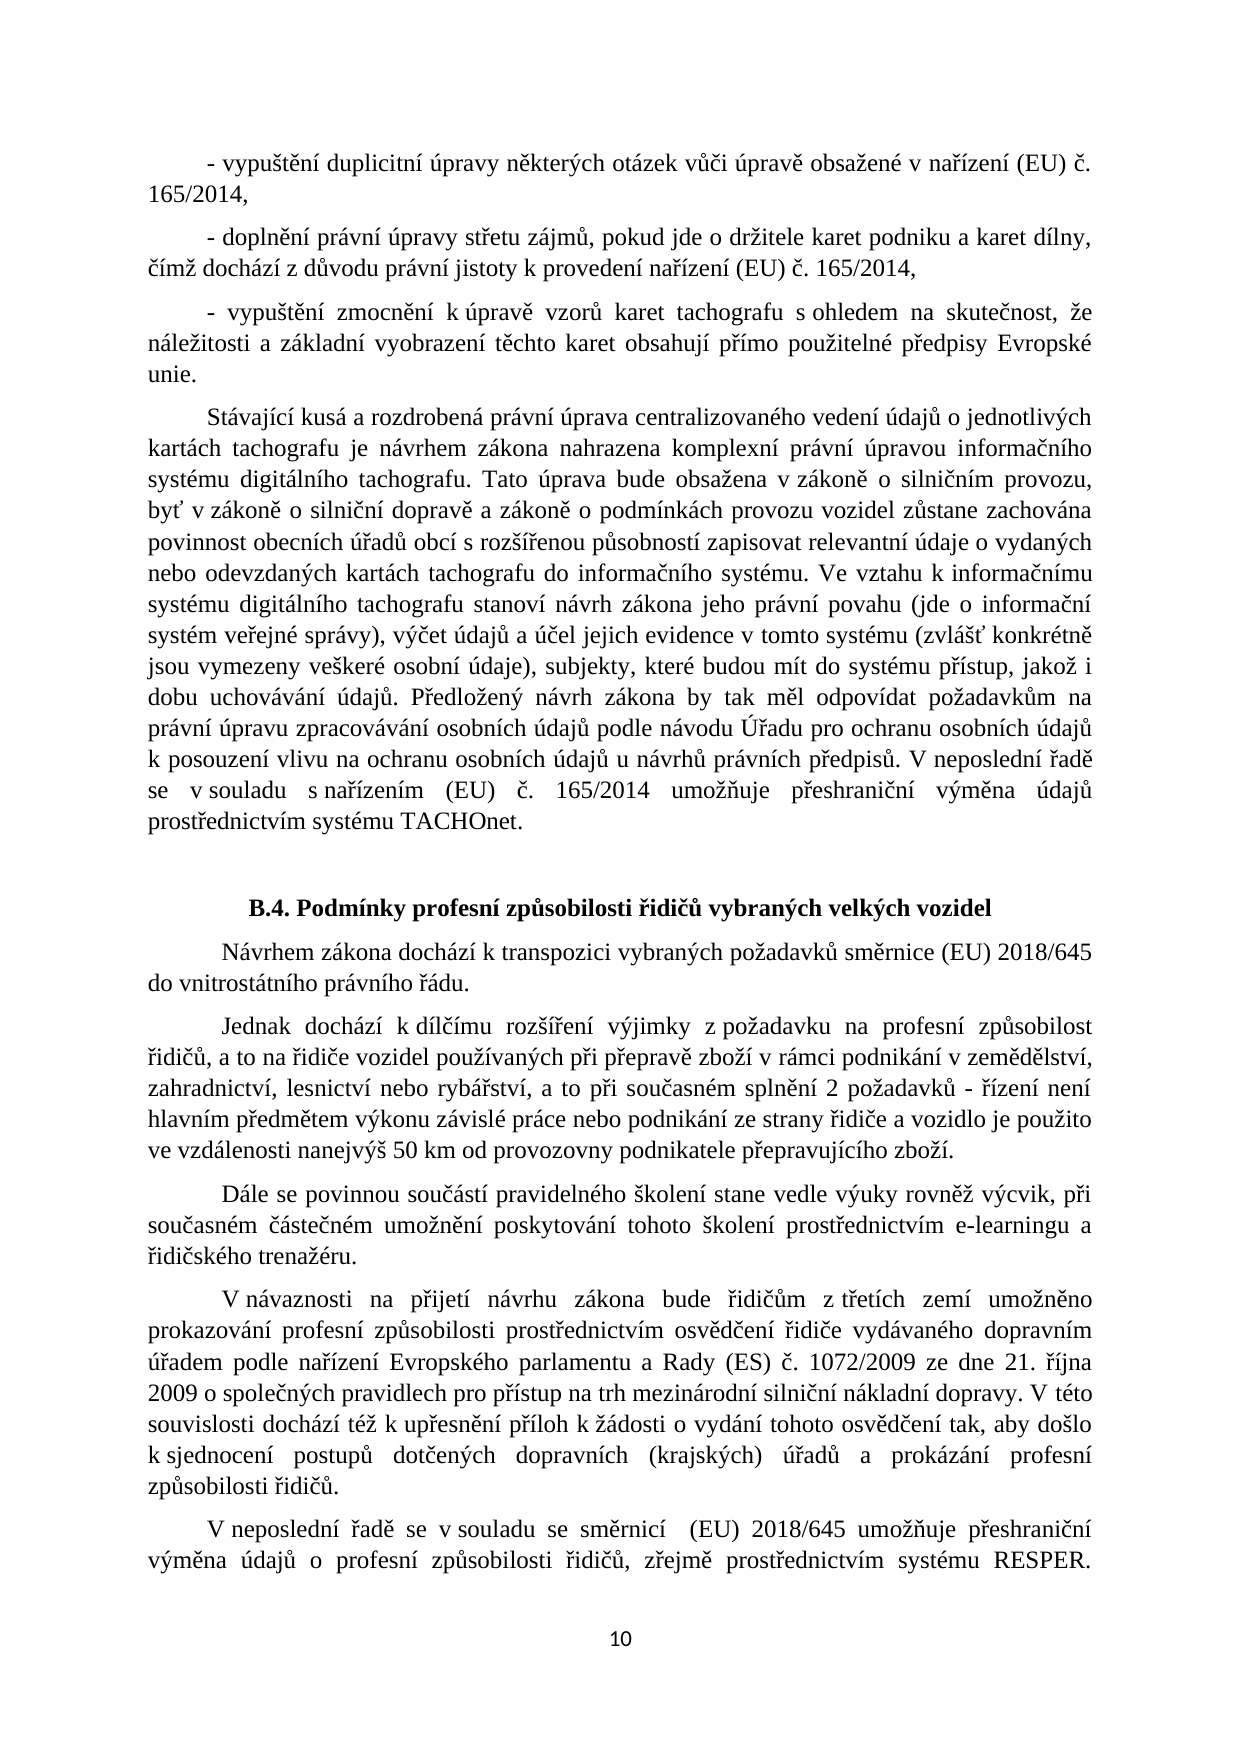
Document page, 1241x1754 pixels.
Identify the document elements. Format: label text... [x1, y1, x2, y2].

text V návaznosti na přijetí návrhu zákona bude řidičům z třetích zemí umožněno prokazování profesní způsobilosti prostřednictvím osvědčení řidiče vydávaného dopravním úřadem podle nařízení Evropského parlamentu a Rady (ES) č. 1072/2009 ze dne 21. října 2009 o společných pravidlech pro přístup na trh mezinárodní silniční nákladní dopravy. V této souvislosti dochází též k upřesnění příloh k žádosti o vydání tohoto osvědčení tak, aby došlo k sjednocení postupů dotčených dopravních (krajských) úřadů a prokázání profesní způsobilosti řidičů. [148, 1284, 1093, 1499]
text - vypuštění duplicitní úpravy některých otázek vůči úpravě obsažené v nařízení (EU) č. 165/2014, [148, 148, 1093, 207]
text Návrhem zákona dochází k transpozici vybraných požadavků směrnice (EU) 2018/645 do vnitrostátního právního řádu. [148, 937, 1093, 996]
text B.4. Podmínky profesní způsobilosti řidičů vybraných velkých vozidel [148, 893, 1093, 922]
text Jednak dochází k dílčímu rozšíření výjimky z požadavku na profesní způsobilost řidičů, a to na řidiče vozidel používaných při přepravě zboží v rámci podnikání v zemědělství, zahradnictví, lesnictví nebo rybářství, a to při současném splnění 2 požadavků - řízení není hlavním předmětem výkonu závislé práce nebo podnikání ze strany řidiče a vozidlo je použito ve vzdálenosti nanejvýš 50 km od provozovny podnikatele přepravujícího zboží. [148, 1011, 1093, 1164]
text V neposlední řadě se v souladu se směrnicí (EU) 2018/645 umožňuje přeshraniční výměna údajů o profesní způsobilosti řidičů, zřejmě prostřednictvím systému RESPER. [148, 1514, 1093, 1574]
text - vypuštění zmocnění k úpravě vzorů karet tachografu s ohledem na skutečnost, že náležitosti a základní vyobrazení těchto karet obsahují přímo použitelné předpisy Evropské unie. [148, 297, 1093, 388]
text Dále se povinnou součástí pravidelného školení stane vedle výuky rovněž výcvik, při současném částečném umožnění poskytování tohoto školení prostřednictvím e-learningu a řidičského trenažéru. [148, 1179, 1093, 1270]
text - doplnění právní úpravy střetu zájmů, pokud jde o držitele karet podniku a karet dílny, čímž dochází z důvodu právní jistoty k provedení nařízení (EU) č. 165/2014, [148, 222, 1093, 282]
text Stávající kusá a rozdrobená právní úprava centralizovaného vedení údajů o jednotlivých kartách tachografu je návrhem zákona nahrazena komplexní právní úpravou informačního systému digitálního tachografu. Tato úprava bude obsažena v zákoně o silničním provozu, byť v zákoně o silniční dopravě a zákoně o podmínkách provozu vozidel zůstane zachována povinnost obecních úřadů obcí s rozšířenou působností zapisovat relevantní údaje o vydaných nebo odevzdaných kartách tachografu do informačního systému. Ve vztahu k informačnímu systému digitálního tachografu stanoví návrh zákona jeho právní povahu (jde o informační systém veřejné správy), výčet údajů a účel jejich evidence v tomto systému (zvlášť konkrétně jsou vymezeny veškeré osobní údaje), subjekty, které budou mít do systému přístup, jakož i dobu uchovávání údajů. Předložený návrh zákona by tak měl odpovídat požadavkům na právní úpravu zpracovávání osobních údajů podle návodu Úřadu pro ochranu osobních údajů k posouzení vlivu na ochranu osobních údajů u návrhů právních předpisů. V neposlední řadě se v souladu s nařízením (EU) č. 165/2014 umožňuje přeshraniční výměna údajů prostřednictvím systému TACHOnet. [148, 402, 1093, 835]
